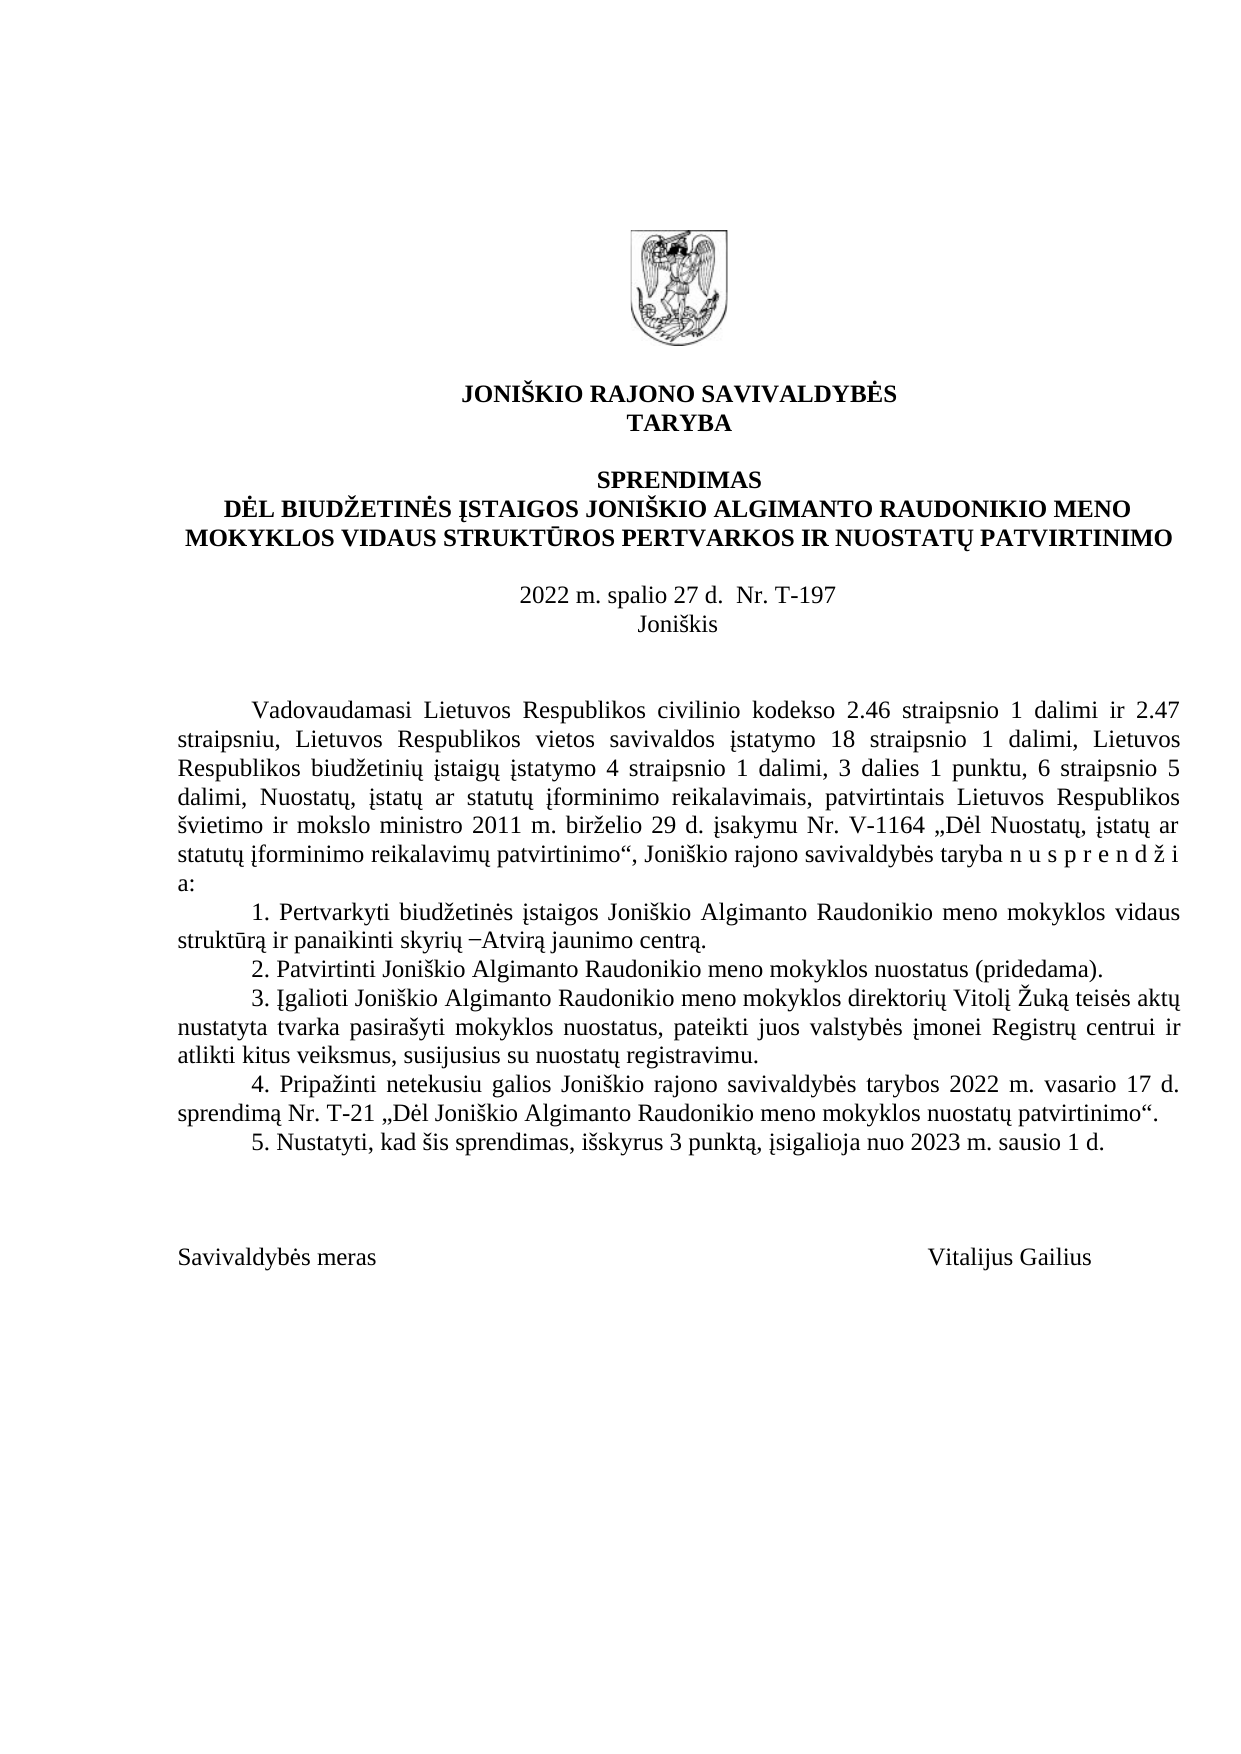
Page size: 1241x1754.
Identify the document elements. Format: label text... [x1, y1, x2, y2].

text 2022 m. spalio 27 d. Nr. T-197 [174, 580, 1181, 609]
text Savivaldybės meras Vitalijus Gailius [177, 1242, 1181, 1270]
text 4. Pripažinti netekusiu galios Joniškio rajono savivaldybės tarybos 2022 m. vasario 17 d. sprendimą Nr. T-21 „Dėl Joniškio Algimanto Raudonikio meno mokyklos nuostatų patvirtinimo“. [177, 1069, 1181, 1127]
text 3. Įgalioti Joniškio Algimanto Raudonikio meno mokyklos direktorių Vitolį Žuką teisės aktų nustatyta tvarka pasirašyti mokyklos nuostatus, pateikti juos valstybės įmonei Registrų centrui ir atlikti kitus veiksmus, susijusius su nuostatų registravimu. [177, 983, 1181, 1069]
text SPRENDIMAS [177, 465, 1181, 494]
text Joniškio rajono savivaldybės TARYBA [177, 379, 1181, 437]
text 1. Pertvarkyti biudžetinės įstaigos Joniškio Algimanto Raudonikio meno mokyklos vidaus struktūrą ir panaikinti skyrių ̶ Atvirą jaunimo centrą. [177, 897, 1181, 954]
text 2. Patvirtinti Joniškio Algimanto Raudonikio meno mokyklos nuostatus (pridedama). [177, 954, 1181, 983]
text Joniškis [174, 609, 1181, 638]
text Vadovaudamasi Lietuvos Respublikos civilinio kodekso 2.46 straipsnio 1 dalimi ir 2.47 straipsniu, Lietuvos Respublikos vietos savivaldos įstatymo 18 straipsnio 1 dalimi, Lietuvos Respublikos biudžetinių įstaigų įstatymo 4 straipsnio 1 dalimi, 3 dalies 1 punktu, 6 straipsnio 5 dalimi, Nuostatų, įstatų ar statutų įforminimo reikalavimais, patvirtintais Lietuvos Respublikos švietimo ir mokslo ministro 2011 m. birželio 29 d. įsakymu Nr. V-1164 „Dėl Nuostatų, įstatų ar statutų įforminimo reikalavimų patvirtinimo“, Joniškio rajono savivaldybės taryba n u s p r e n d ž i a: [177, 695, 1181, 897]
text DĖL BIUDŽETINĖS ĮSTAIGOS Joniškio algimanto raudonikio meno mokyklos VIDAUS STRUKTŪROS PERTVARKOS IR nuostatų patvirtinIMO [174, 494, 1181, 552]
text 5. Nustatyti, kad šis sprendimas, išskyrus 3 punktą, įsigalioja nuo 2023 m. sausio 1 d. [177, 1127, 1181, 1155]
